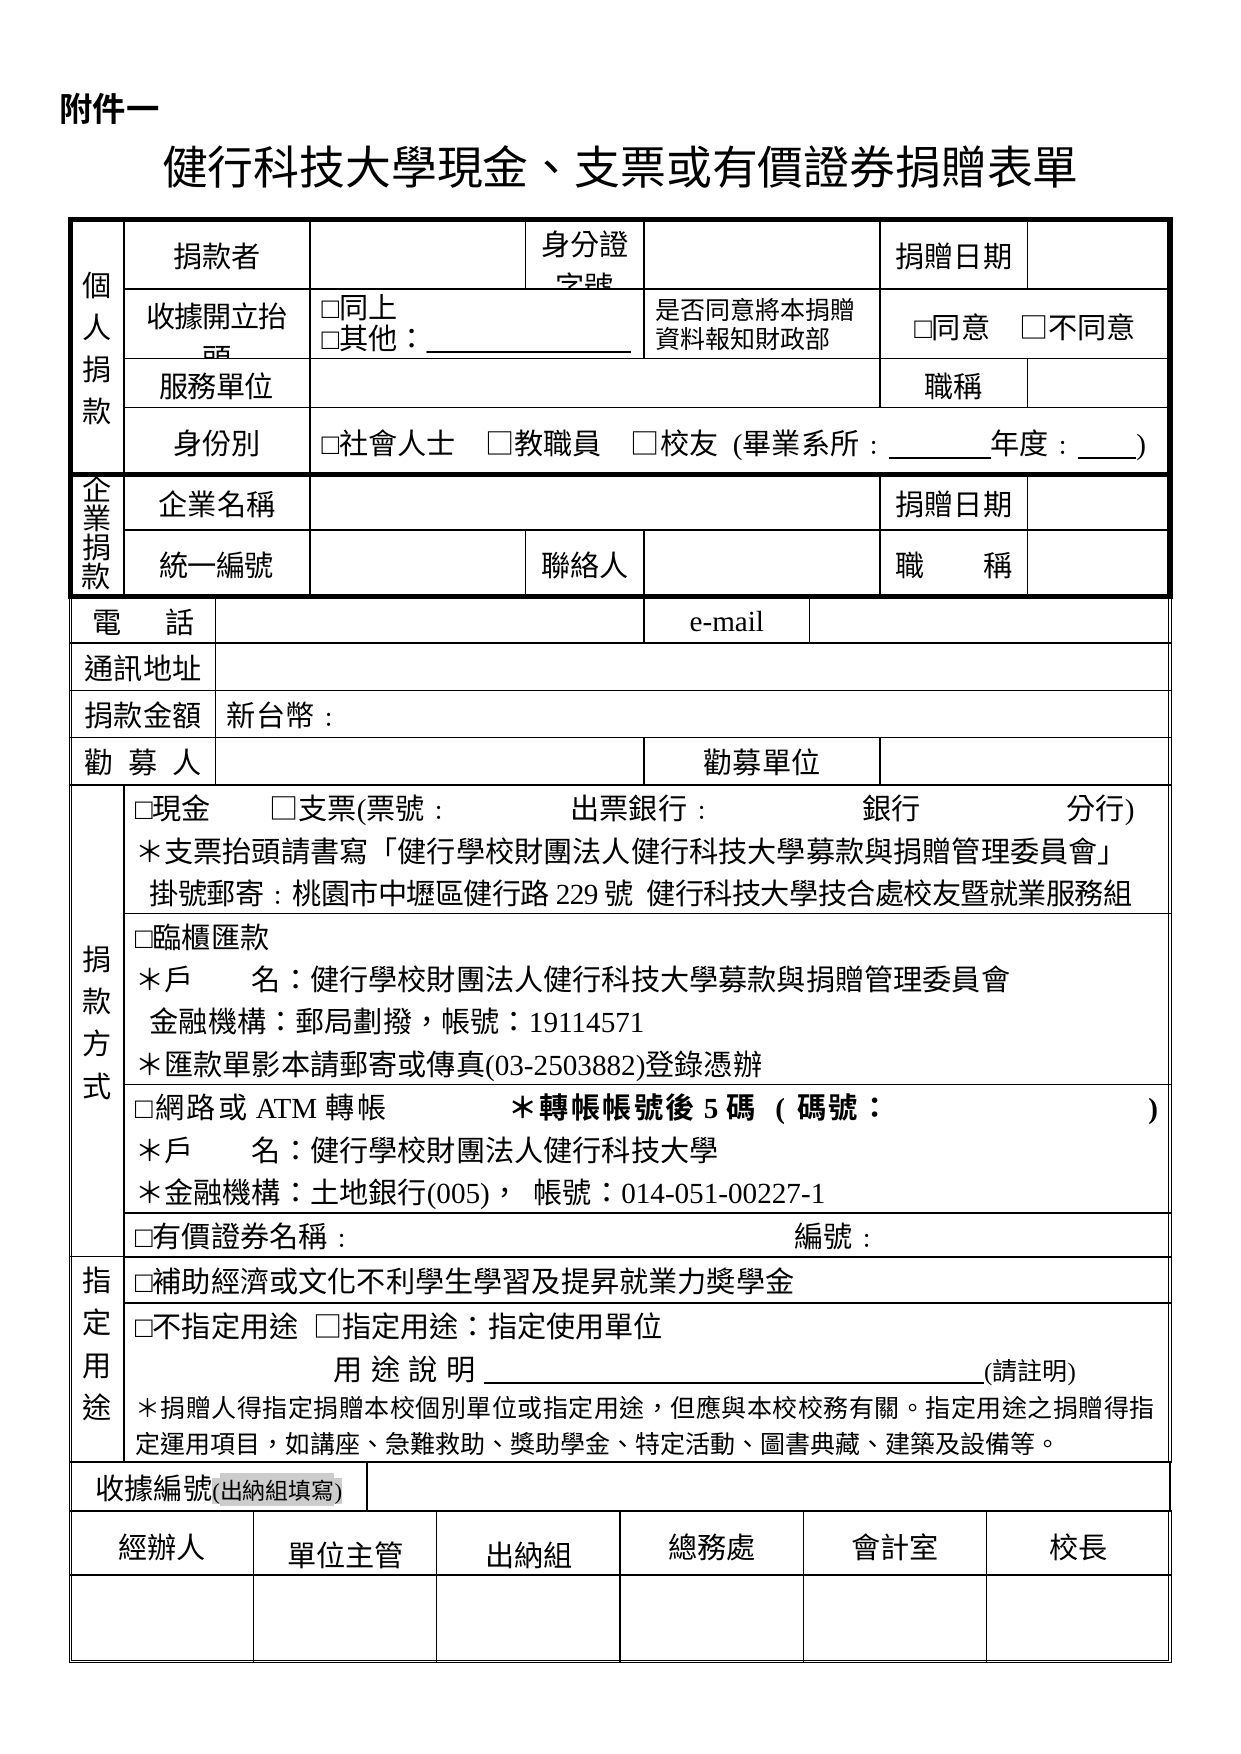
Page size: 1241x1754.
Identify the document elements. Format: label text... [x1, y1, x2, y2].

table_header 捐款者 [125, 222, 309, 288]
table_cell 經辦人 [72, 1512, 253, 1574]
table_cell 勸募單位 [645, 738, 879, 784]
table_cell □現金 □支票(票號﹕ 出票銀行﹕ 銀行 分行) ＊支票抬頭請書寫「健行學校財團法人健行科技大學募款與捐贈管理委員會」 掛號郵寄﹕桃園市中壢區健行路229號 健行科技大學技合處校友暨就業服務組 [125, 786, 1168, 913]
table_cell 通訊地址 [72, 644, 215, 689]
table_cell [1028, 477, 1167, 529]
table_header [311, 222, 525, 288]
table_cell [437, 1576, 619, 1660]
table_cell 統一編號 [125, 531, 309, 594]
table_cell 聯絡人 [526, 531, 643, 594]
table_cell □同上 □其他：______________ [311, 290, 643, 357]
table_cell 指定用途 [72, 1257, 123, 1461]
table_cell 會計室 [804, 1512, 986, 1574]
table_cell 出納組 [437, 1512, 619, 1574]
table_cell 企業捐款 [73, 477, 123, 594]
table_cell [311, 531, 525, 594]
table_header [645, 222, 879, 288]
table_cell 是否同意將本捐贈 資料報知財政部 [645, 290, 879, 357]
table_cell [311, 359, 879, 407]
table_cell 企業名稱 [125, 477, 309, 529]
table_cell 單位主管 [254, 1512, 436, 1574]
table_cell □有價證券名稱﹕ 編號﹕ [125, 1214, 1168, 1256]
table_cell 收據開立抬頭 [125, 290, 309, 357]
table_cell □臨櫃匯款 ＊戶 名：健行學校財團法人健行科技大學募款與捐贈管理委員會 金融機構：郵局劃撥，帳號：19114571 ＊匯款單影本請郵寄或傳真(03-2503882)登錄憑辦 [125, 914, 1168, 1083]
table_cell [987, 1576, 1168, 1660]
table_header 捐贈日期 [881, 222, 1027, 288]
table_cell 新台幣﹕ [216, 691, 1168, 737]
table_cell 電 話 [72, 599, 215, 642]
table_cell □不指定用途 □指定用途：指定使用單位 用途說明 (請註明) ＊捐贈人得指定捐贈本校個別單位或指定用途，但應與本校校務有關。指定用途之捐贈得指定運用項目，如講座、急難救助、獎助學金、特定活動、圖書典藏、建築及設備等。 [125, 1304, 1168, 1461]
table_header 身分證 字號 [526, 222, 643, 288]
table_cell 總務處 [621, 1512, 803, 1574]
table_cell 收據編號(出納組填寫) [72, 1463, 366, 1510]
table_cell [645, 531, 879, 594]
table_cell [1028, 359, 1167, 407]
table_cell [810, 599, 1168, 642]
table_cell [881, 738, 1168, 784]
table_cell 服務單位 [125, 359, 309, 407]
table_cell [254, 1576, 436, 1660]
table_cell [368, 1463, 1169, 1510]
table_cell [72, 1576, 253, 1660]
table_cell [216, 644, 1168, 689]
table_cell 校長 [987, 1512, 1168, 1574]
table_cell [1028, 531, 1167, 594]
table_header 個人捐款 [73, 222, 123, 472]
table_cell □同意 □不同意 [881, 290, 1167, 357]
table_cell [216, 738, 643, 784]
table_cell [621, 1576, 803, 1660]
text 健行科技大學現金、支票或有價證券捐贈表單 [59, 131, 1181, 198]
table_cell 職 稱 [881, 531, 1027, 594]
table_cell □網路或ATM轉帳 ＊轉帳帳號後5碼 ( 碼號： ) ＊戶 名：健行學校財團法人健行科技大學 ＊金融機構：土地銀行(005)， 帳號：014-051-00227-1 [125, 1085, 1168, 1212]
table_cell [804, 1576, 986, 1660]
table_header [1028, 222, 1167, 288]
table_cell □社會人士 □教職員 □校友 (畢業系所﹕ 年度﹕ ) [311, 408, 1167, 472]
table_cell □補助經濟或文化不利學生學習及提昇就業力奬學金 [125, 1258, 1168, 1302]
table_cell e-mail [645, 599, 809, 642]
text 附件一 [59, 83, 1181, 131]
table_cell 捐贈日期 [881, 477, 1027, 529]
table_cell 勸 募 人 [72, 738, 215, 784]
table_cell 捐款方 式 [72, 786, 123, 1256]
table_cell 捐款金額 [72, 691, 215, 737]
table_cell [216, 599, 643, 642]
table_cell 身份別 [125, 408, 309, 472]
table_cell [311, 477, 879, 529]
table_cell 職稱 [881, 359, 1027, 407]
